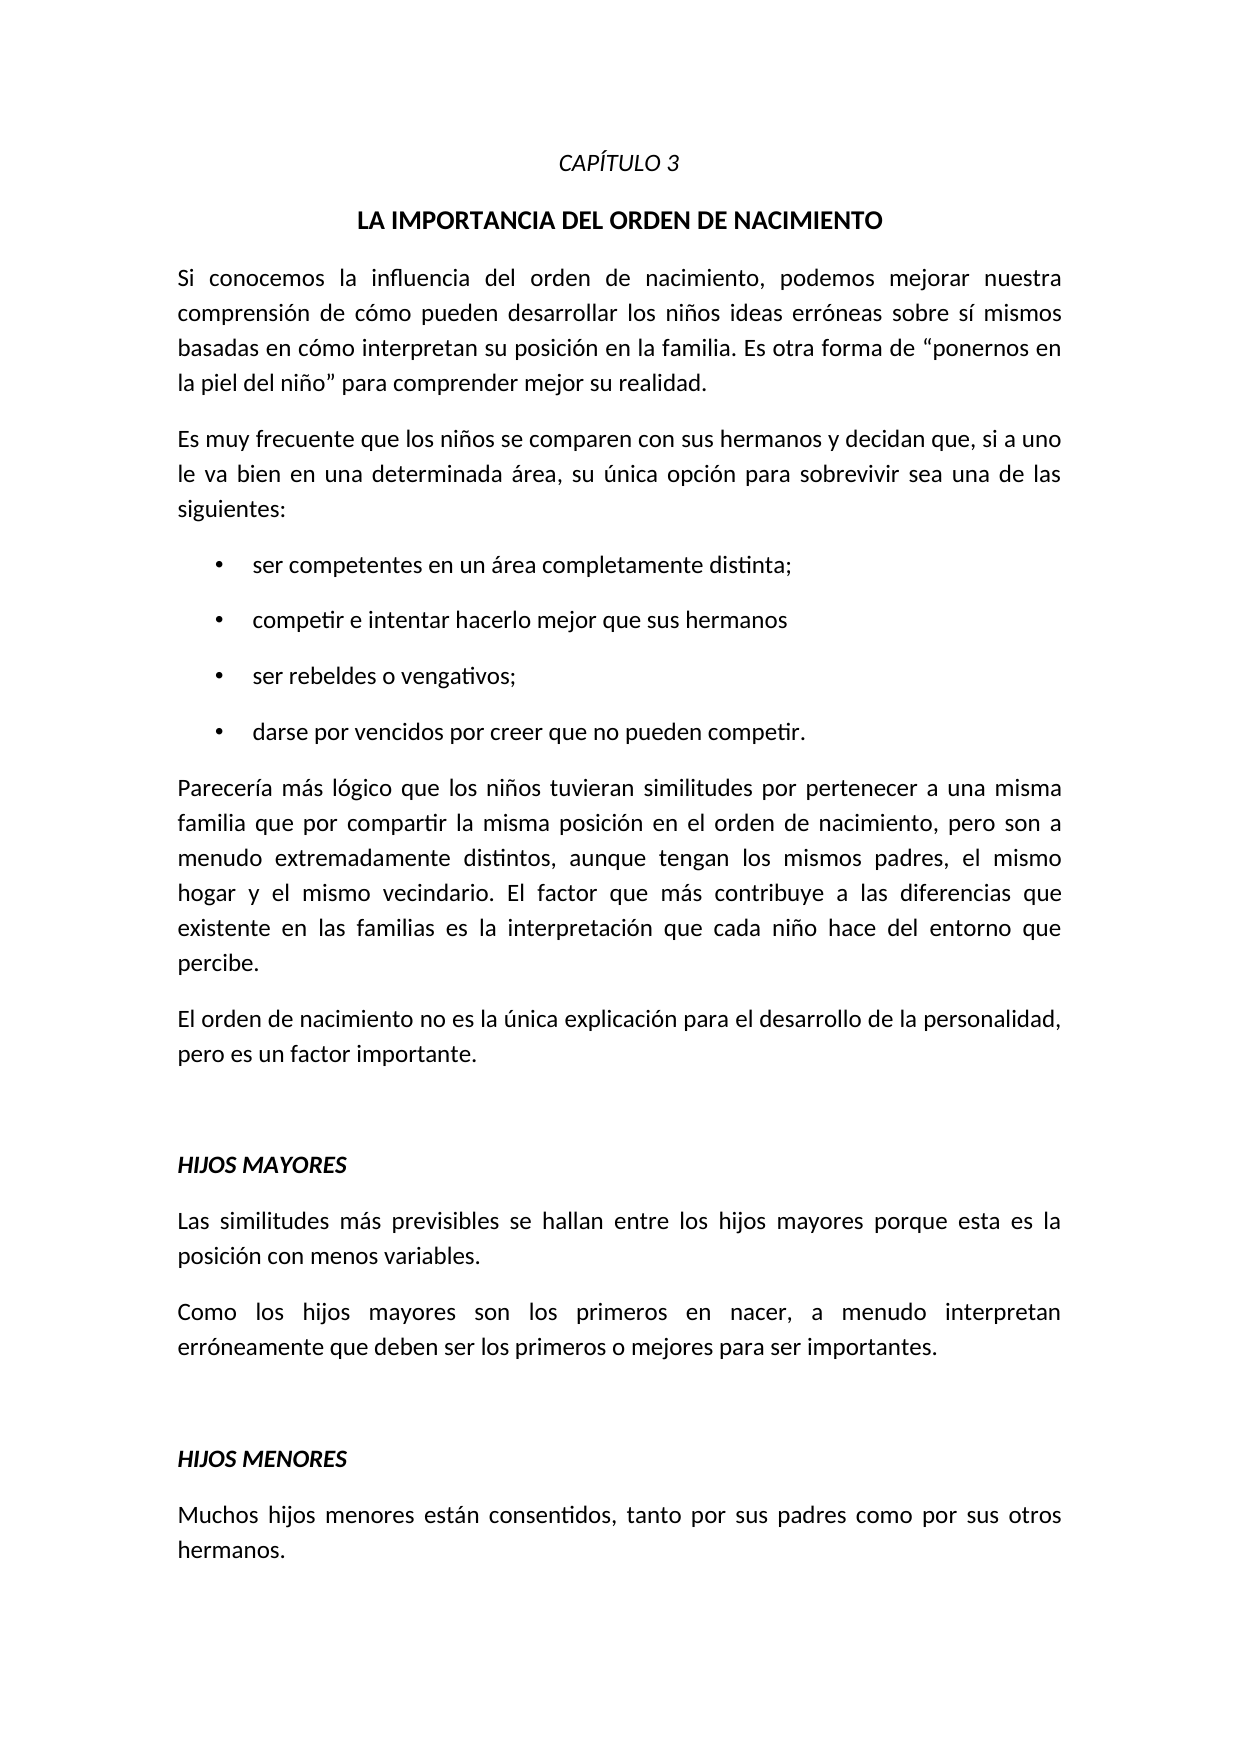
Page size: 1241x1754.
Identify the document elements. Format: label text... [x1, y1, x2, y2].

text Como los hijos mayores son los primeros en nacer, a menudo interpretan erróneamente que deben ser los primeros o mejores para ser importantes. [177, 1296, 1063, 1362]
text El orden de nacimiento no es la única explicación para el desarrollo de la personalidad, pero es un factor importante. [177, 1003, 1063, 1068]
list ser competentes en un área completamente distinta; [215, 549, 1063, 579]
text Si conocemos la influencia del orden de nacimiento, podemos mejorar nuestra comprensión de cómo pueden desarrollar los niños ideas erróneas sobre sí mismos basadas en cómo interpretan su posición en la familia. Es otra forma de “ponernos en la piel del niño” para comprender mejor su realidad. [177, 262, 1063, 398]
text HIJOS MAYORES [177, 1150, 1063, 1180]
text CAPÍTULO 3 [177, 148, 1063, 178]
list darse por vencidos por creer que no pueden competir. [215, 716, 1063, 747]
list competir e intentar hacerlo mejor que sus hermanos [215, 605, 1063, 635]
text Muchos hijos menores están consentidos, tanto por sus padres como por sus otros hermanos. [177, 1499, 1063, 1564]
text LA IMPORTANCIA DEL ORDEN DE NACIMIENTO [177, 203, 1063, 236]
text Las similitudes más previsibles se hallan entre los hijos mayores porque esta es la posición con menos variables. [177, 1206, 1063, 1271]
text Es muy frecuente que los niños se comparen con sus hermanos y decidan que, si a uno le va bien en una determinada área, su única opción para sobrevivir sea una de las siguientes: [177, 423, 1063, 523]
list ser rebeldes o vengativos; [215, 661, 1063, 691]
text Parecería más lógico que los niños tuvieran similitudes por pertenecer a una misma familia que por compartir la misma posición en el orden de nacimiento, pero son a menudo extremadamente distintos, aunque tengan los mismos padres, el mismo hogar y el mismo vecindario. El factor que más contribuye a las diferencias que existente en las familias es la interpretación que cada niño hace del entorno que percibe. [177, 772, 1063, 978]
text HIJOS MENORES [177, 1443, 1063, 1473]
